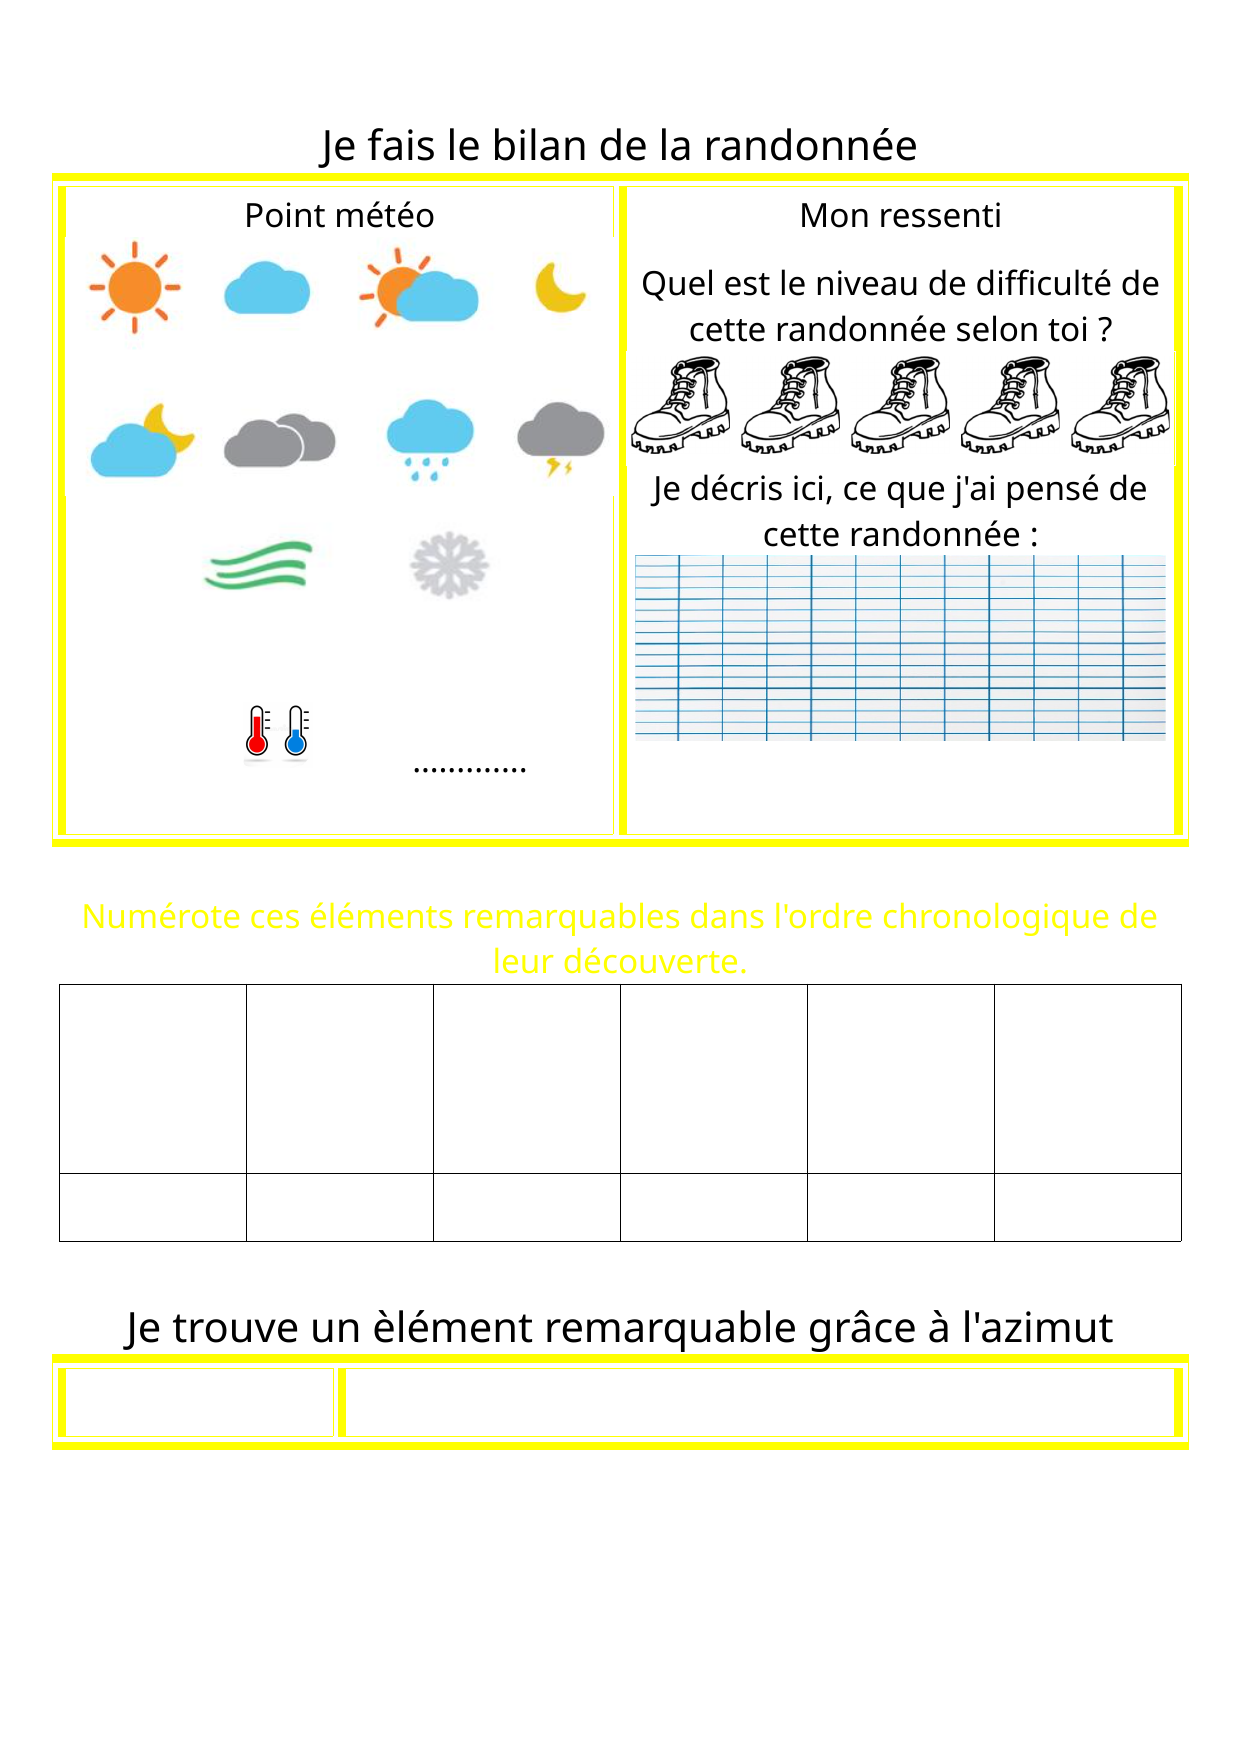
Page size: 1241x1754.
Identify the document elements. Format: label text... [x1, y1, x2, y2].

table_header [60, 985, 246, 1172]
table_header [737, 352, 846, 465]
table_cell [995, 1174, 1181, 1241]
table_header [66, 1369, 333, 1436]
picture [851, 356, 950, 454]
table_header Point météo ….......... [59, 181, 620, 237]
table_cell [247, 1174, 433, 1241]
table_header [995, 985, 1181, 1172]
picture [1071, 356, 1170, 454]
table_cell [808, 1174, 994, 1241]
table_header [847, 352, 956, 465]
table_cell [60, 1174, 246, 1241]
table_header [808, 985, 994, 1172]
table_header Je décris ici, ce que j'ai pensé de cette randonnée : [627, 466, 1174, 833]
table_header Point météo ….......... [614, 238, 619, 702]
table_header Point météo ….......... [66, 768, 613, 833]
picture [242, 702, 313, 768]
table_cell [434, 1174, 620, 1241]
table_header [1066, 352, 1174, 465]
table_header Point météo ….......... [66, 703, 242, 767]
table_header Point météo ….......... [66, 496, 613, 702]
table_header Point météo ….......... [313, 703, 613, 767]
table_header [346, 1369, 1174, 1436]
table_header Mon ressenti Quel est le niveau de difficulté de cette randonnée selon toi ? [627, 187, 1174, 351]
table_header [434, 985, 620, 1172]
table_header [340, 1363, 1181, 1368]
picture [631, 356, 730, 454]
picture [179, 510, 512, 619]
table_header [627, 352, 736, 465]
table_header [957, 352, 1065, 465]
table_header [620, 181, 1181, 186]
text Numérote ces éléments remarquables dans l'ordre chronologique de leur découverte. [59, 893, 1181, 983]
table_header [247, 985, 433, 1172]
picture [741, 356, 840, 454]
table_header Point météo ….......... [66, 187, 613, 237]
picture [961, 356, 1060, 454]
table_cell [621, 1174, 807, 1241]
picture [635, 555, 1166, 741]
table_header [59, 1363, 339, 1436]
table_header [621, 985, 807, 1172]
text Je trouve un èlément remarquable grâce à l'azimut [59, 1298, 1181, 1354]
text Je fais le bilan de la randonnée [59, 116, 1181, 173]
picture [64, 237, 615, 496]
